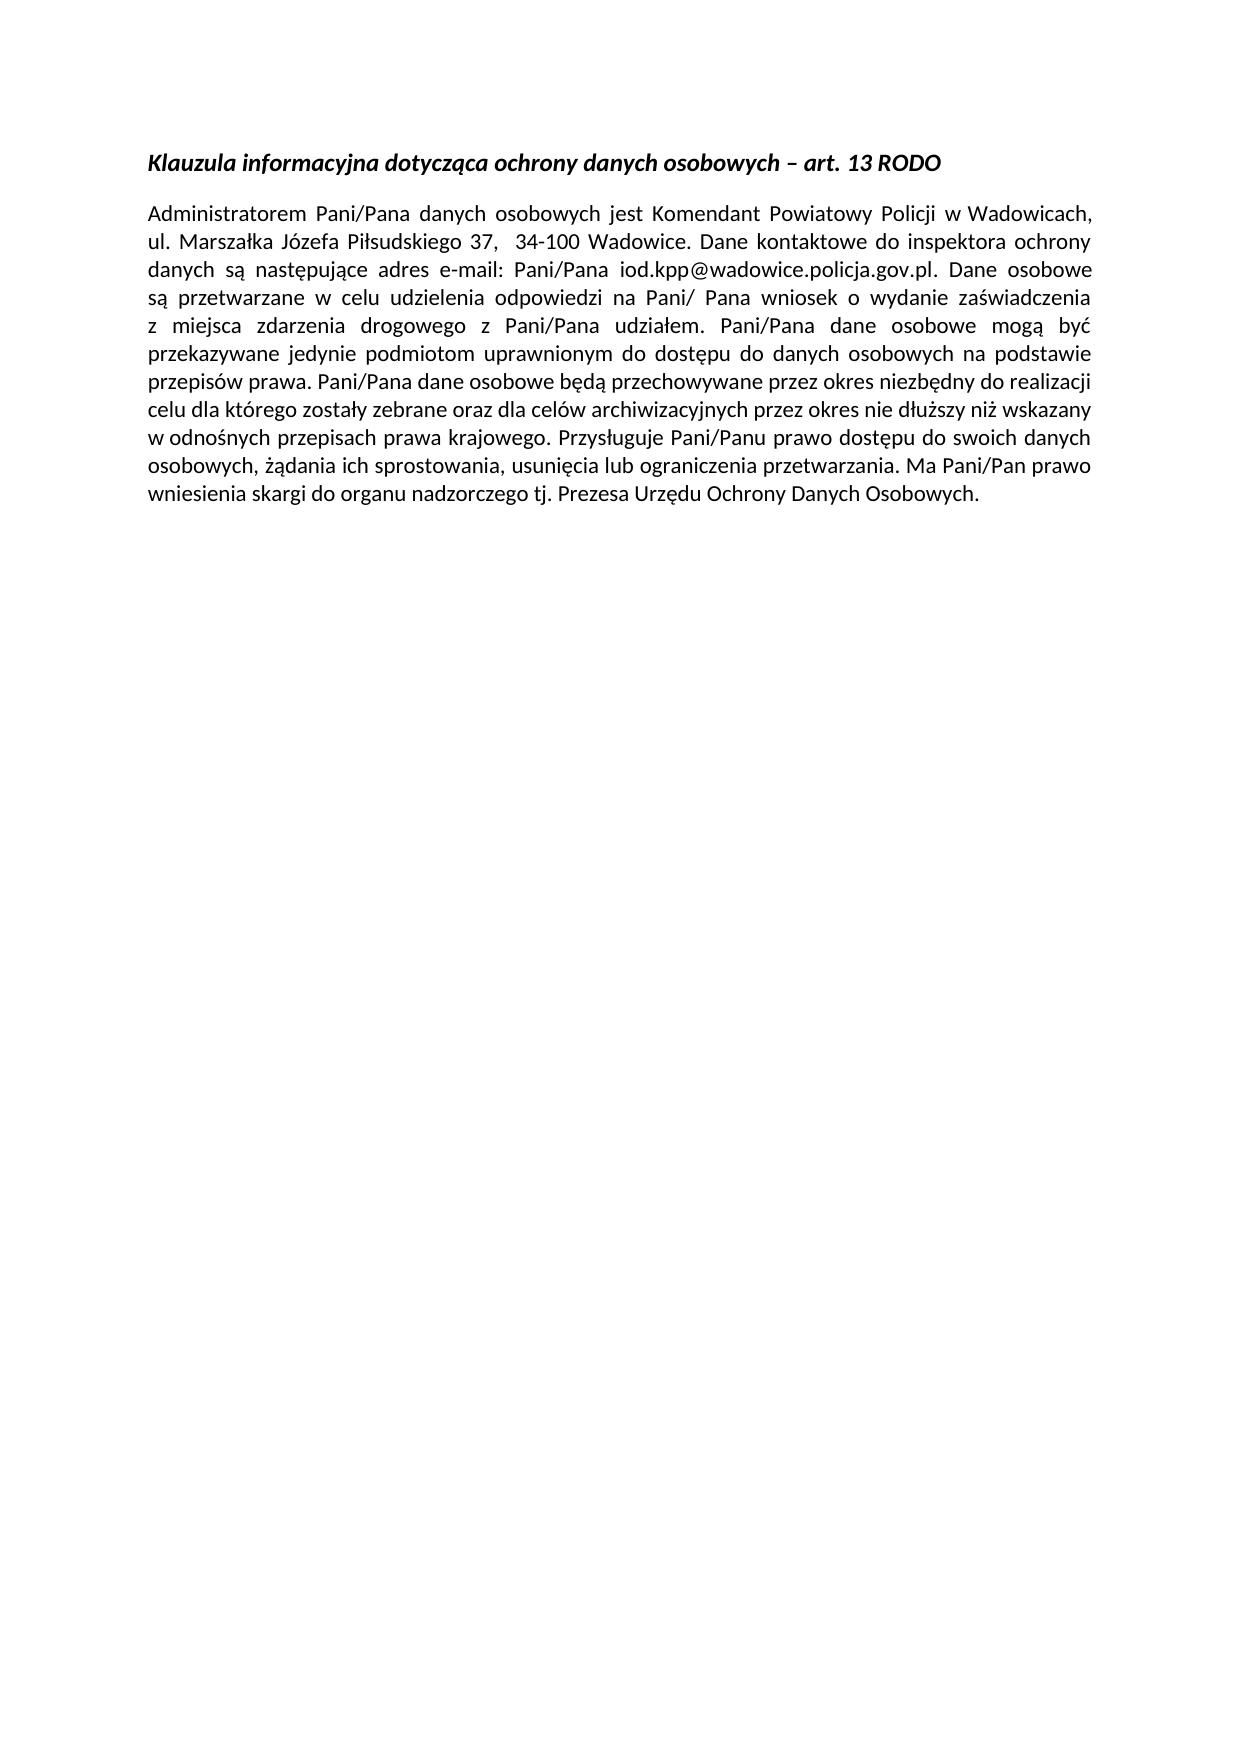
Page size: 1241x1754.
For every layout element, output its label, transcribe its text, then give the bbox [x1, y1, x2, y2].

text Klauzula informacyjna dotycząca ochrony danych osobowych – art. 13 RODO [148, 148, 1093, 178]
text Administratorem Pani/Pana danych osobowych jest Komendant Powiatowy Policji w Wadowicach, ul. Marszałka Józefa Piłsudskiego 37, 34-100 Wadowice. Dane kontaktowe do inspektora ochrony danych są następujące adres e-mail: Pani/Pana iod.kpp@wadowice.policja.gov.pl. Dane osobowe są przetwarzane w celu udzielenia odpowiedzi na Pani/ Pana wniosek o wydanie zaświadczenia z miejsca zdarzenia drogowego z Pani/Pana udziałem. Pani/Pana dane osobowe mogą być przekazywane jedynie podmiotom uprawnionym do dostępu do danych osobowych na podstawie przepisów prawa. Pani/Pana dane osobowe będą przechowywane przez okres niezbędny do realizacji celu dla którego zostały zebrane oraz dla celów archiwizacyjnych przez okres nie dłuższy niż wskazany w odnośnych przepisach prawa krajowego. Przysługuje Pani/Panu prawo dostępu do swoich danych osobowych, żądania ich sprostowania, usunięcia lub ograniczenia przetwarzania. Ma Pani/Pan prawo wniesienia skargi do organu nadzorczego tj. Prezesa Urzędu Ochrony Danych Osobowych. [148, 199, 1093, 507]
